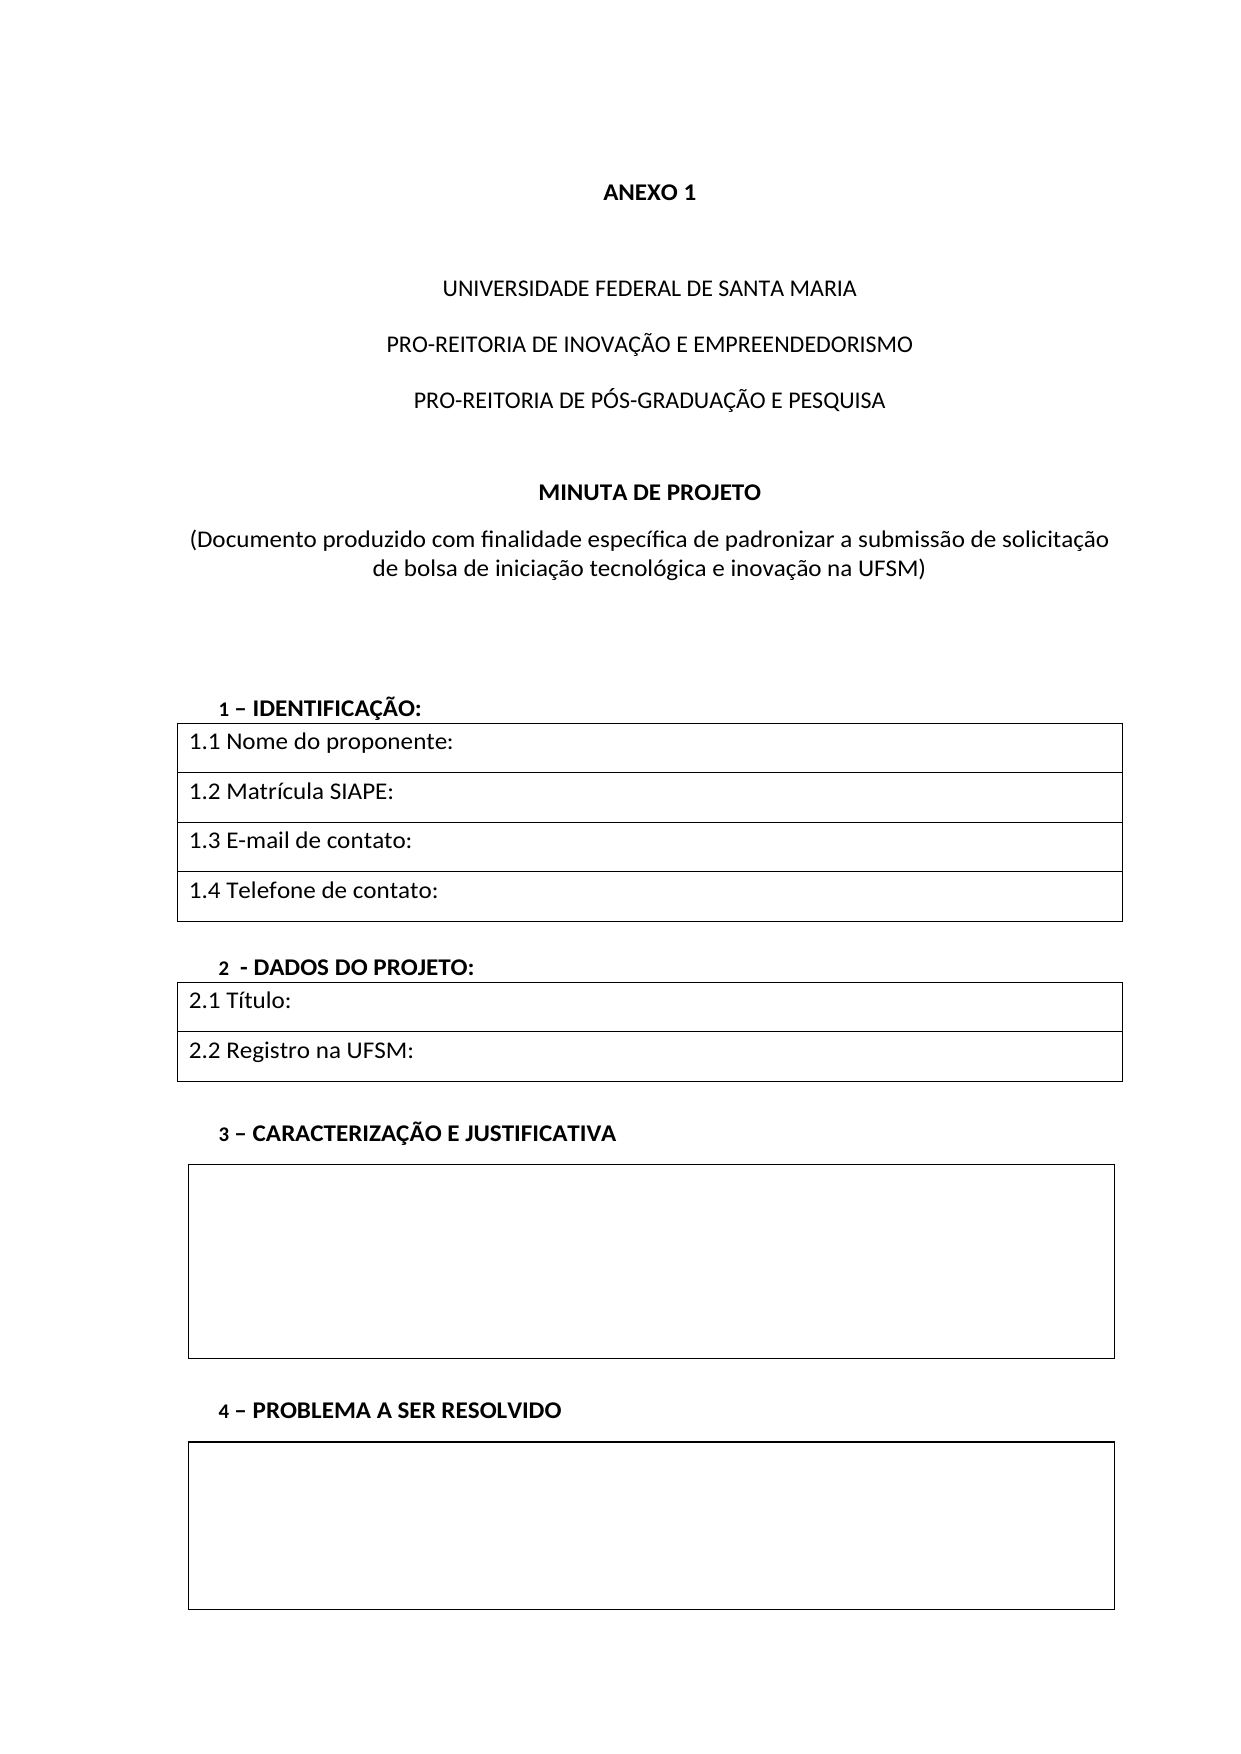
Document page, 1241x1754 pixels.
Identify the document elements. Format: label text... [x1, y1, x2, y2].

table_cell 1.3 E-mail de contato: [178, 823, 1122, 871]
table_cell 2.2 Registro na UFSM: [178, 1032, 1122, 1081]
table_header 2.1 Título: [178, 983, 1122, 1031]
text (Documento produzido com finalidade específica de padronizar a submissão de solicitação de bolsa de iniciação tecnológica e inovação na UFSM) [177, 524, 1122, 582]
text MINUTA DE PROJETO [177, 477, 1122, 506]
table_cell 1.4 Telefone de contato: [178, 872, 1122, 921]
table_header [189, 1443, 1114, 1609]
list - DADOS DO PROJETO: [218, 952, 1122, 981]
table_header 1.1 Nome do proponente: [178, 724, 1122, 772]
list – CARACTERIZAÇÃO E JUSTIFICATIVA [218, 1118, 1122, 1147]
text ANEXO 1 [177, 177, 1122, 206]
text UNIVERSIDADE FEDERAL DE SANTA MARIA [177, 273, 1122, 302]
table_header [189, 1165, 1114, 1358]
text PRO-REITORIA DE PÓS-GRADUAÇÃO E PESQUISA [177, 385, 1122, 414]
table_cell 1.2 Matrícula SIAPE: [178, 773, 1122, 822]
list – IDENTIFICAÇÃO: [218, 693, 1122, 722]
text PRO-REITORIA DE INOVAÇÃO E EMPREENDEDORISMO [177, 329, 1122, 358]
list – PROBLEMA A SER RESOLVIDO [218, 1395, 1122, 1425]
